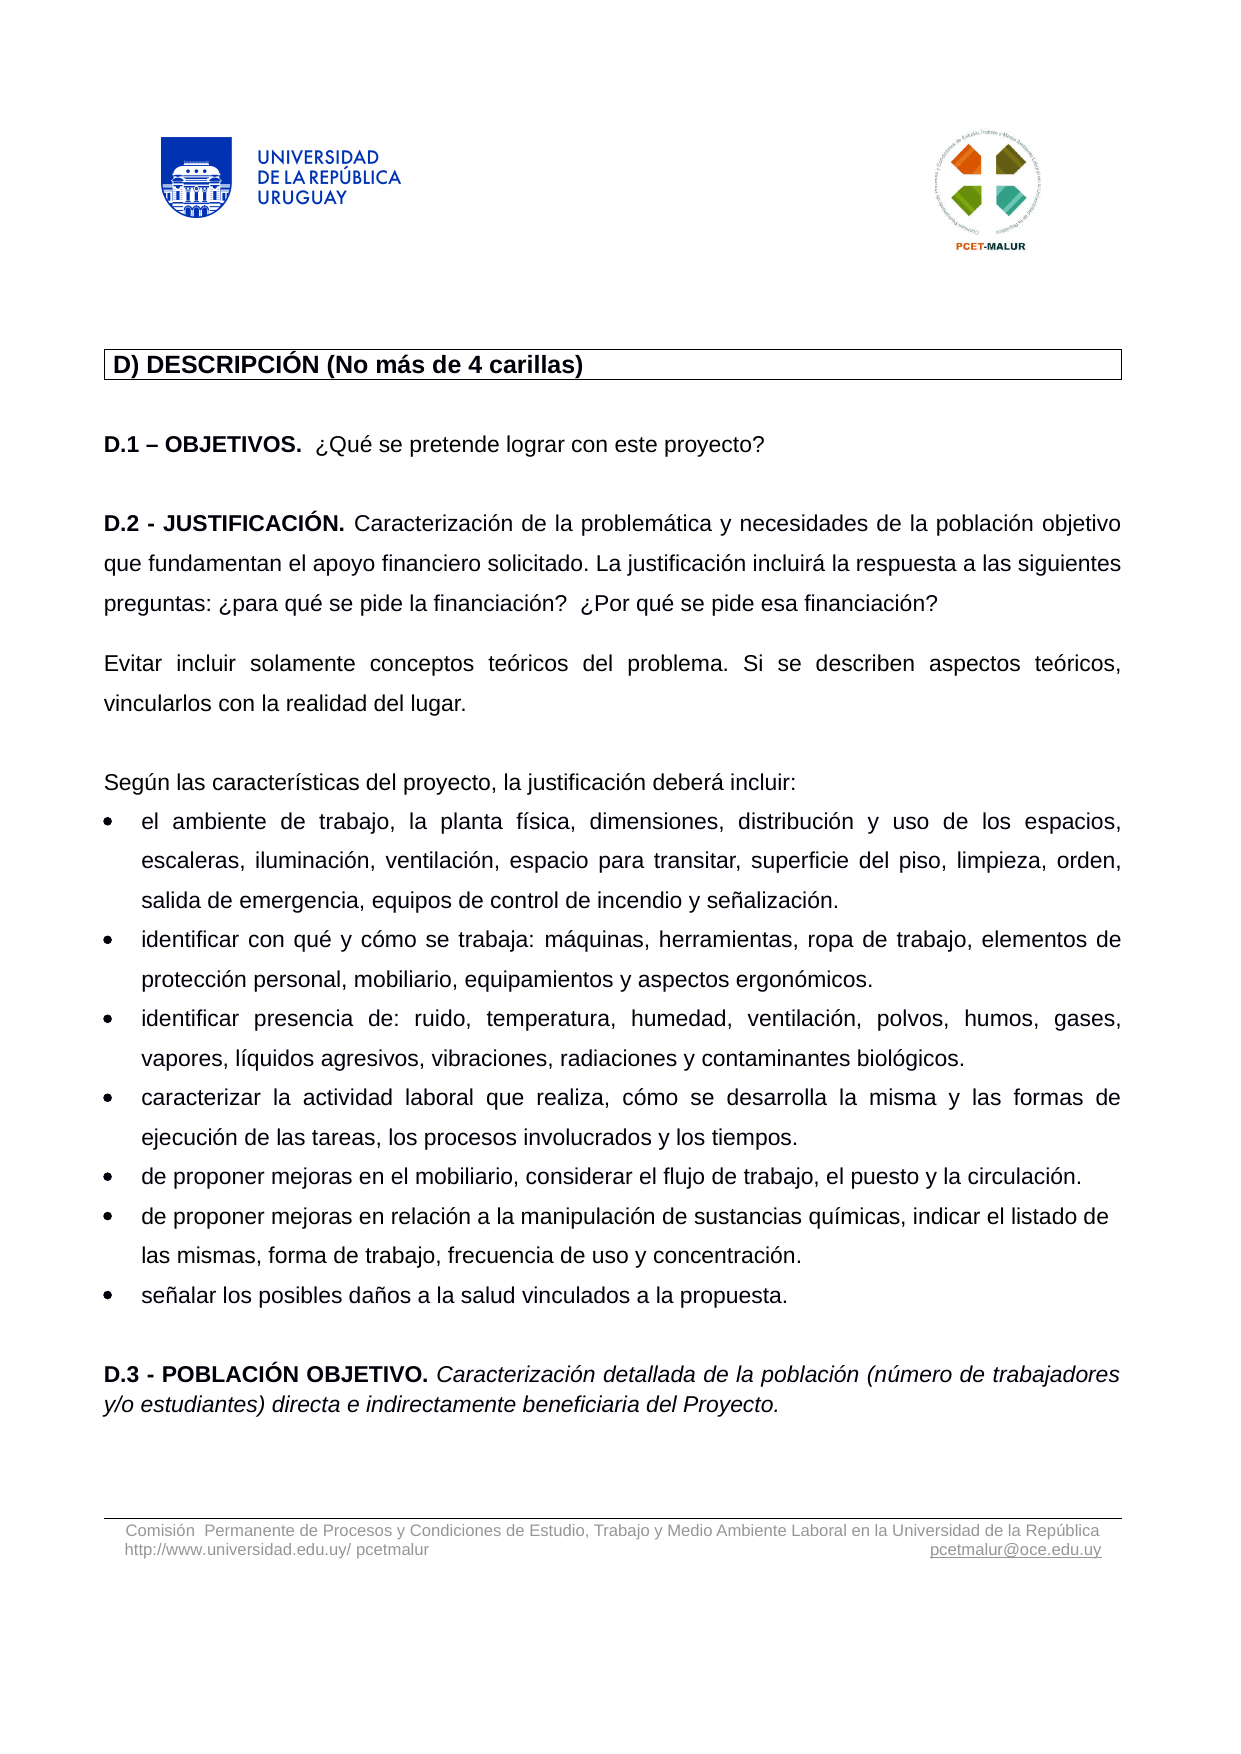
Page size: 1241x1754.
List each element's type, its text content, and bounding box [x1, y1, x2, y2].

list señalar los posibles daños a la salud vinculados a la propuesta. [103, 1282, 1122, 1308]
list de proponer mejoras en relación a la manipulación de sustancias químicas, indicar el listado de las mismas, forma de trabajo, frecuencia de uso y concentración. [103, 1203, 1122, 1268]
text D.1 – Objetivos. ¿Qué se pretende lograr con este proyecto? [103, 431, 1122, 457]
text Según las características del proyecto, la justificación deberá incluir: [103, 768, 1122, 795]
list identificar presencia de: ruido, temperatura, humedad, ventilación, polvos, humos, gases, vapores, líquidos agresivos, vibraciones, radiaciones y contaminantes biológicos. [103, 1005, 1122, 1071]
list el ambiente de trabajo, la planta física, dimensiones, distribución y uso de los espacios, escaleras, iluminación, ventilación, espacio para transitar, superficie del piso, limpieza, orden, salida de emergencia, equipos de control de incendio y señalización. [103, 808, 1122, 913]
list D) DESCRIPCIÓN (No más de 4 carillas) [105, 350, 1121, 379]
list caracterizar la actividad laboral que realiza, cómo se desarrolla la misma y las formas de ejecución de las tareas, los procesos involucrados y los tiempos. [103, 1084, 1122, 1150]
list de proponer mejoras en el mobiliario, considerar el flujo de trabajo, el puesto y la circulación. [103, 1163, 1122, 1189]
text D.3 - Población objetivo. Caracterización detallada de la población (número de trabajadores y/o estudiantes) directa e indirectamente beneficiaria del Proyecto. [103, 1361, 1122, 1417]
text Evitar incluir solamente conceptos teóricos del problema. Si se describen aspectos teóricos, vincularlos con la realidad del lugar. [103, 650, 1122, 716]
text D.2 - Justificación. Caracterización de la problemática y necesidades de la población objetivo que fundamentan el apoyo financiero solicitado. La justificación incluirá la respuesta a las siguientes preguntas: ¿para qué se pide la financiación? ¿Por qué se pide esa financiación? [103, 508, 1122, 616]
list identificar con qué y cómo se trabaja: máquinas, herramientas, ropa de trabajo, elementos de protección personal, mobiliario, equipamientos y aspectos ergonómicos. [103, 926, 1122, 992]
